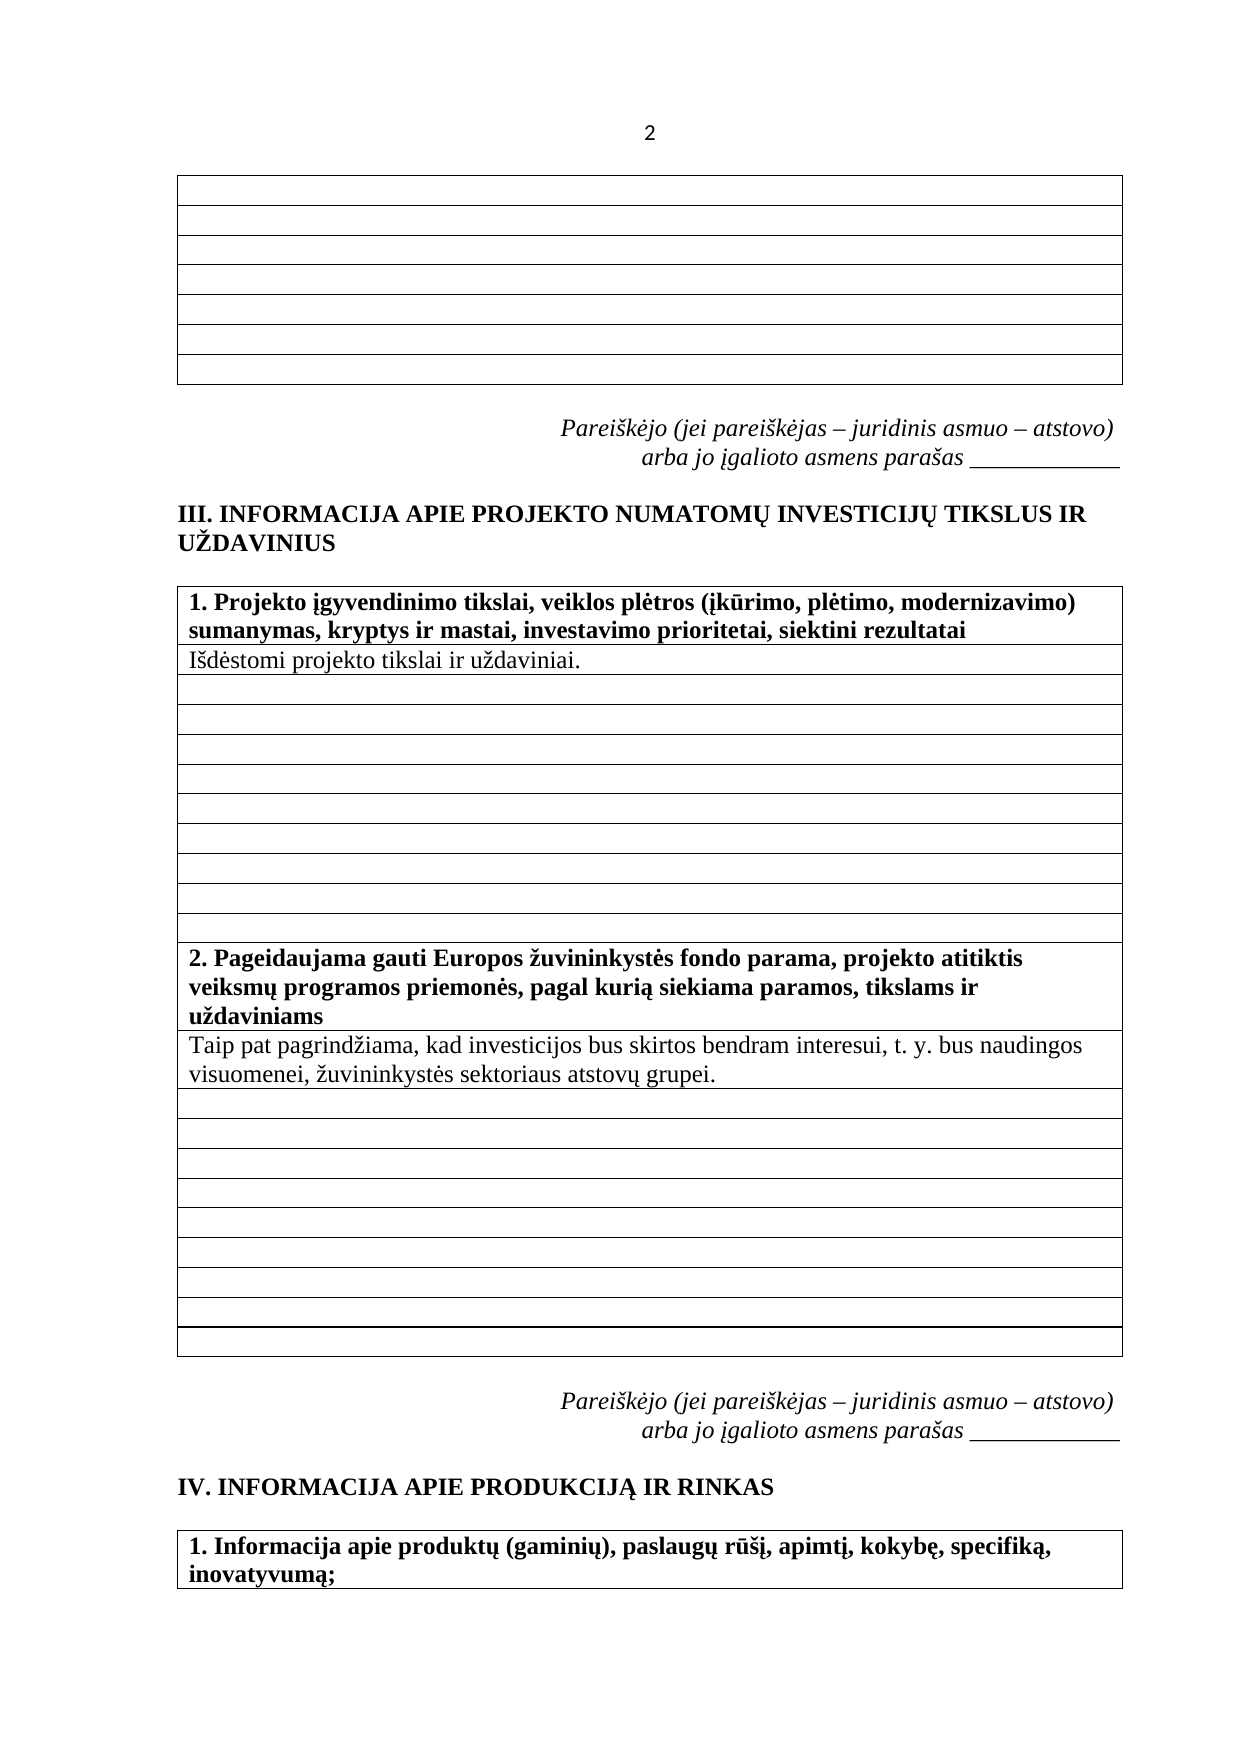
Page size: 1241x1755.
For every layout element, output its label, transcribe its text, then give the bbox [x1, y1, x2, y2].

table_cell [178, 265, 1122, 294]
table_cell [178, 206, 1122, 234]
table_cell [178, 824, 1122, 853]
table_cell Taip pat pagrindžiama, kad investicijos bus skirtos bendram interesui, t. y. bus naudingos visuomenei, žuvininkystės sektoriaus atstovų grupei. [178, 1031, 1122, 1088]
table_cell [178, 1208, 1122, 1237]
table_cell [178, 705, 1122, 734]
table_cell [178, 884, 1122, 912]
table_header 1. Projekto įgyvendinimo tikslai, veiklos plėtros (įkūrimo, plėtimo, modernizavimo) sumanymas, kryptys ir mastai, investavimo prioritetai, siektini rezultatai [178, 587, 1122, 644]
table_cell [178, 765, 1122, 793]
text arba jo įgalioto asmens parašas ____________ [177, 442, 1122, 471]
table_cell [178, 325, 1122, 354]
table_cell [178, 355, 1122, 383]
table_cell [178, 1298, 1122, 1326]
table_cell [178, 854, 1122, 883]
table_cell [178, 1268, 1122, 1297]
table_cell [178, 1089, 1122, 1118]
table_cell [178, 735, 1122, 763]
table_cell [178, 1238, 1122, 1267]
table_cell 2. Pageidaujama gauti Europos žuvininkystės fondo parama, projekto atitiktis veiksmų programos priemonės, pagal kurią siekiama paramos, tikslams ir uždaviniams [178, 943, 1122, 1029]
table_cell [178, 236, 1122, 264]
table_cell [178, 1328, 1122, 1356]
table_cell [178, 914, 1122, 942]
table_cell [178, 794, 1122, 823]
table_cell [178, 176, 1122, 205]
table_cell [178, 295, 1122, 324]
text Pareiškėjo (jei pareiškėjas – juridinis asmuo – atstovo) [177, 413, 1122, 442]
table_cell [178, 675, 1122, 704]
text Pareiškėjo (jei pareiškėjas – juridinis asmuo – atstovo) [177, 1386, 1122, 1415]
table_cell [178, 1179, 1122, 1207]
table_cell [178, 1149, 1122, 1177]
text III. INFORMACIJA APIE PROJEKTO NUMATOMŲ INVESTICIJŲ TIKSLUS IR UŽDAVINIUS [177, 499, 1122, 557]
text arba jo įgalioto asmens parašas ____________ [177, 1415, 1122, 1443]
text IV. INFORMACIJA APIE PRODUKCIJĄ IR RINKAS [177, 1472, 1122, 1501]
table_cell Išdėstomi projekto tikslai ir uždaviniai. [178, 645, 1122, 674]
table_header 1. Informacija apie produktų (gaminių), paslaugų rūšį, apimtį, kokybę, specifiką, inovatyvumą; [178, 1531, 1122, 1588]
table_cell [178, 1119, 1122, 1148]
